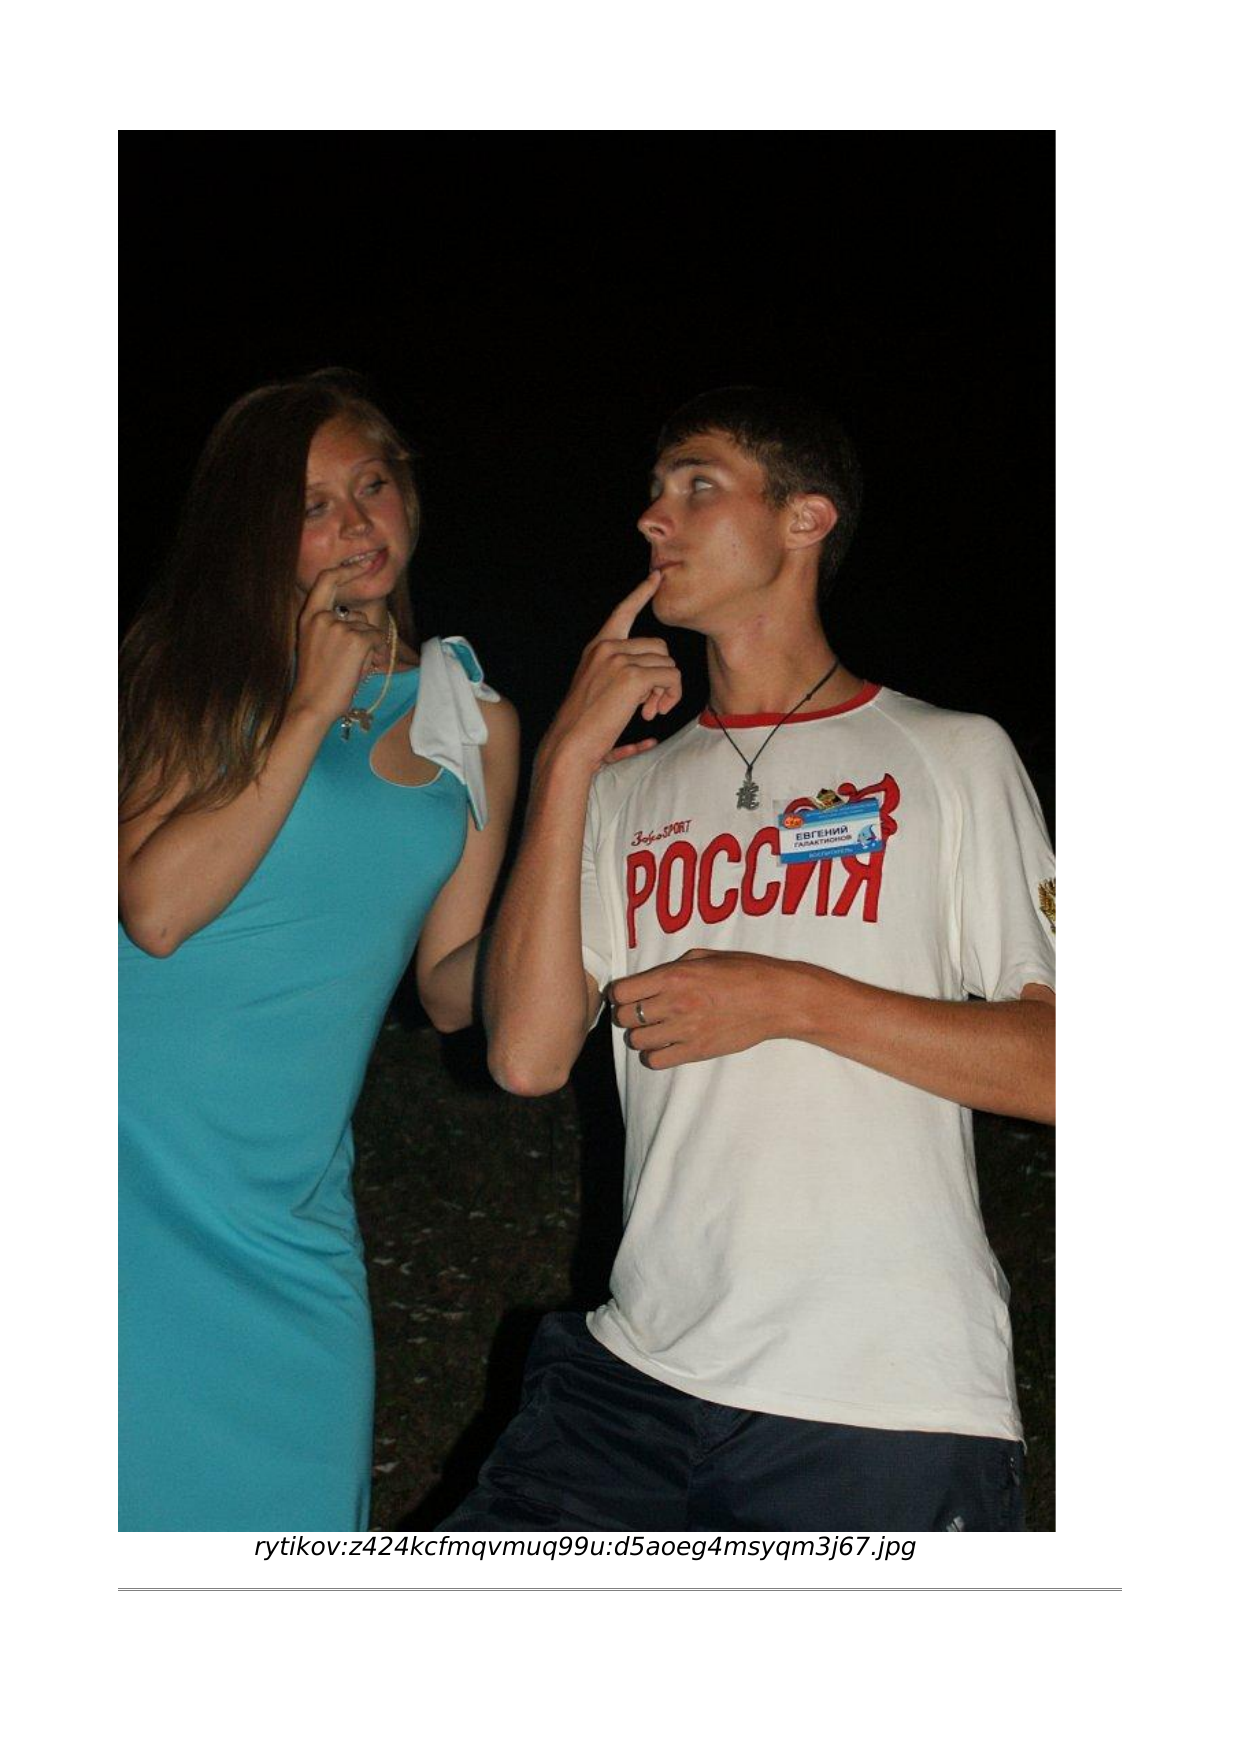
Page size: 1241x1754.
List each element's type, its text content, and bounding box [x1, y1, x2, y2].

picture [118, 130, 1056, 1532]
text rytikov:z424kcfmqvmuq99u:d5aoeg4msyqm3j67.jpg [118, 1532, 1056, 1561]
